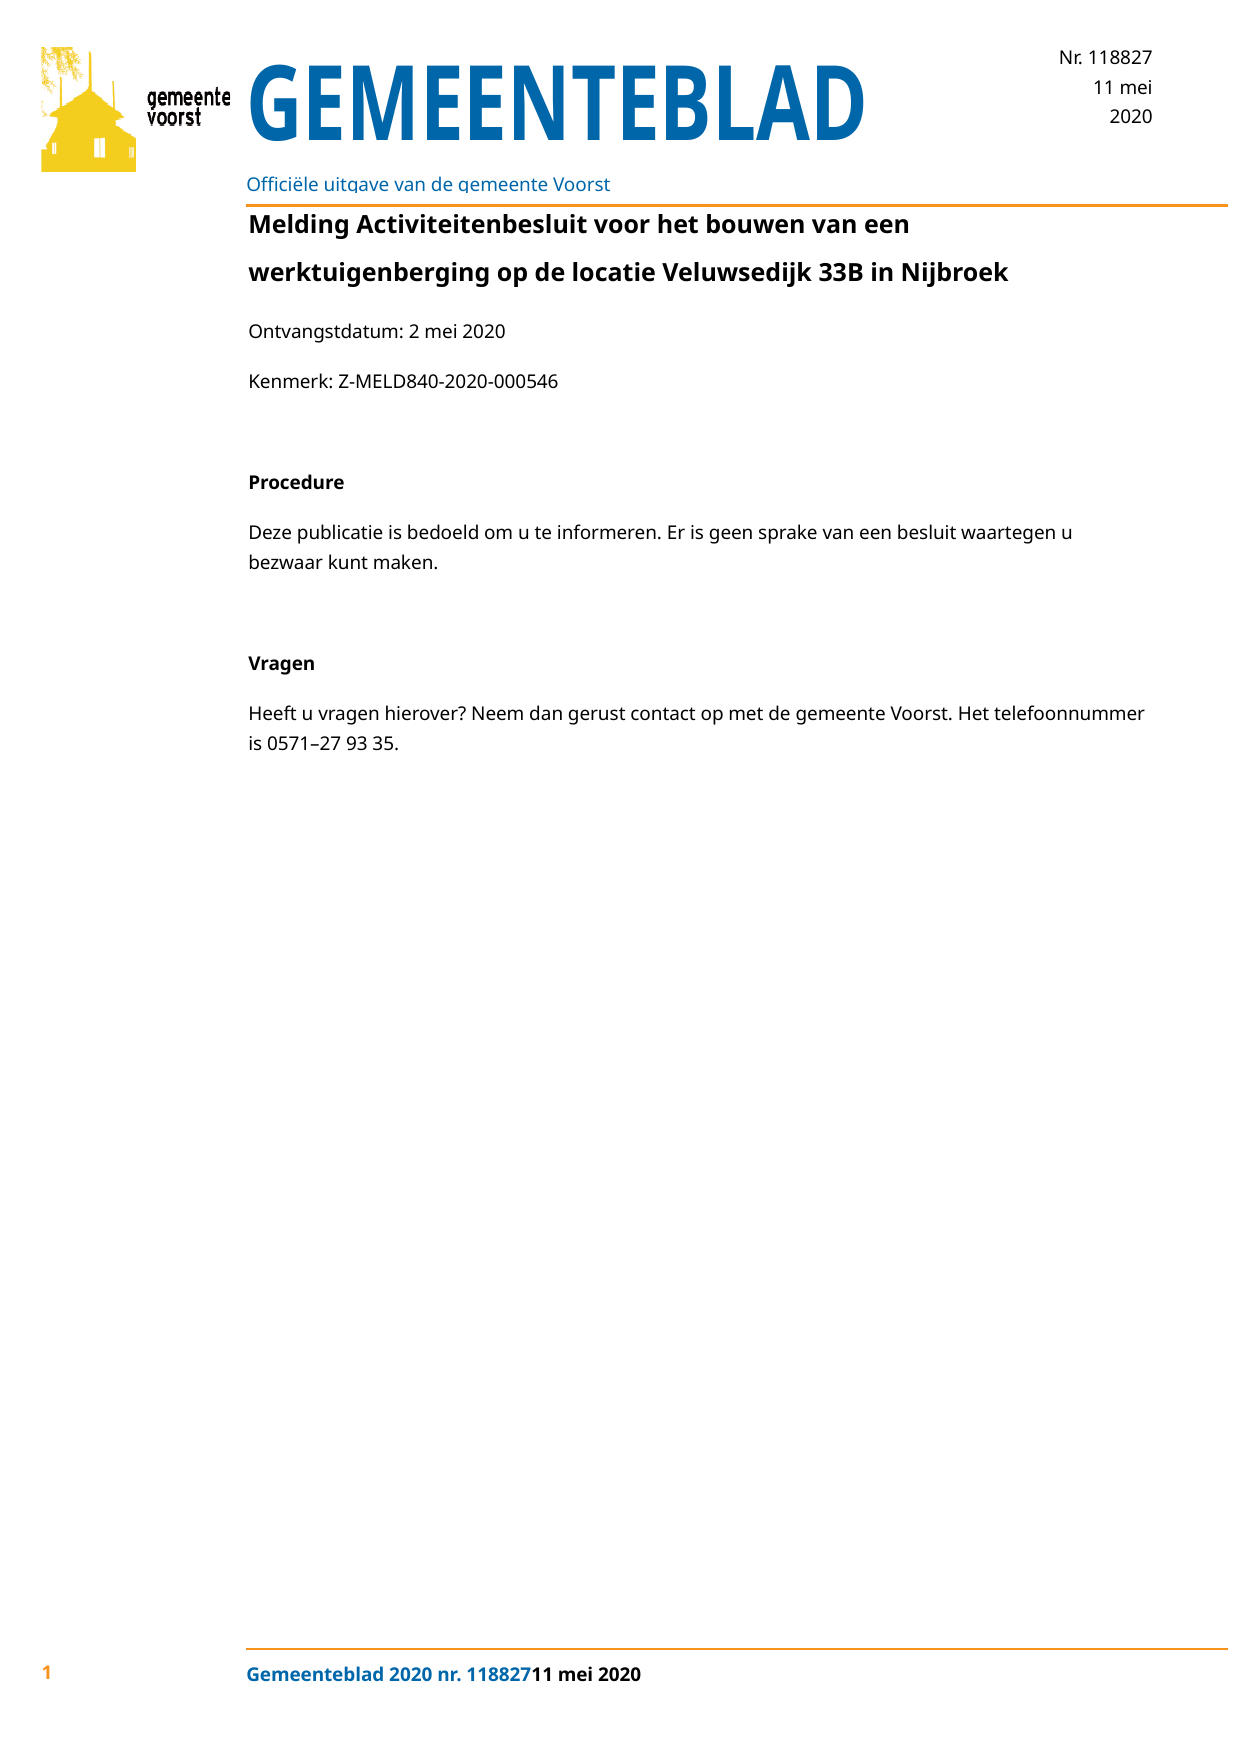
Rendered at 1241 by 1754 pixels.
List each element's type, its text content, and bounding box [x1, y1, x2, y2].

text Ontvangstdatum: 2 mei 2020 [248, 318, 1152, 344]
text Heeft u vragen hierover? Neem dan gerust contact op met de gemeente Voorst. Het telefoonnummer is 0571–27 93 35. [248, 700, 1152, 756]
text Procedure [248, 469, 1152, 495]
picture [41, 47, 231, 172]
text Vragen [248, 650, 1152, 676]
text Melding Activiteitenbesluit voor het bouwen van een werktuigenberging op de locatie Veluwsedijk 33B in Nijbroek [248, 207, 1152, 288]
text Kenmerk: Z-MELD840-2020-000546 [248, 368, 1152, 394]
text Deze publicatie is bedoeld om u te informeren. Er is geen sprake van een besluit waartegen u bezwaar kunt maken. [248, 519, 1152, 575]
